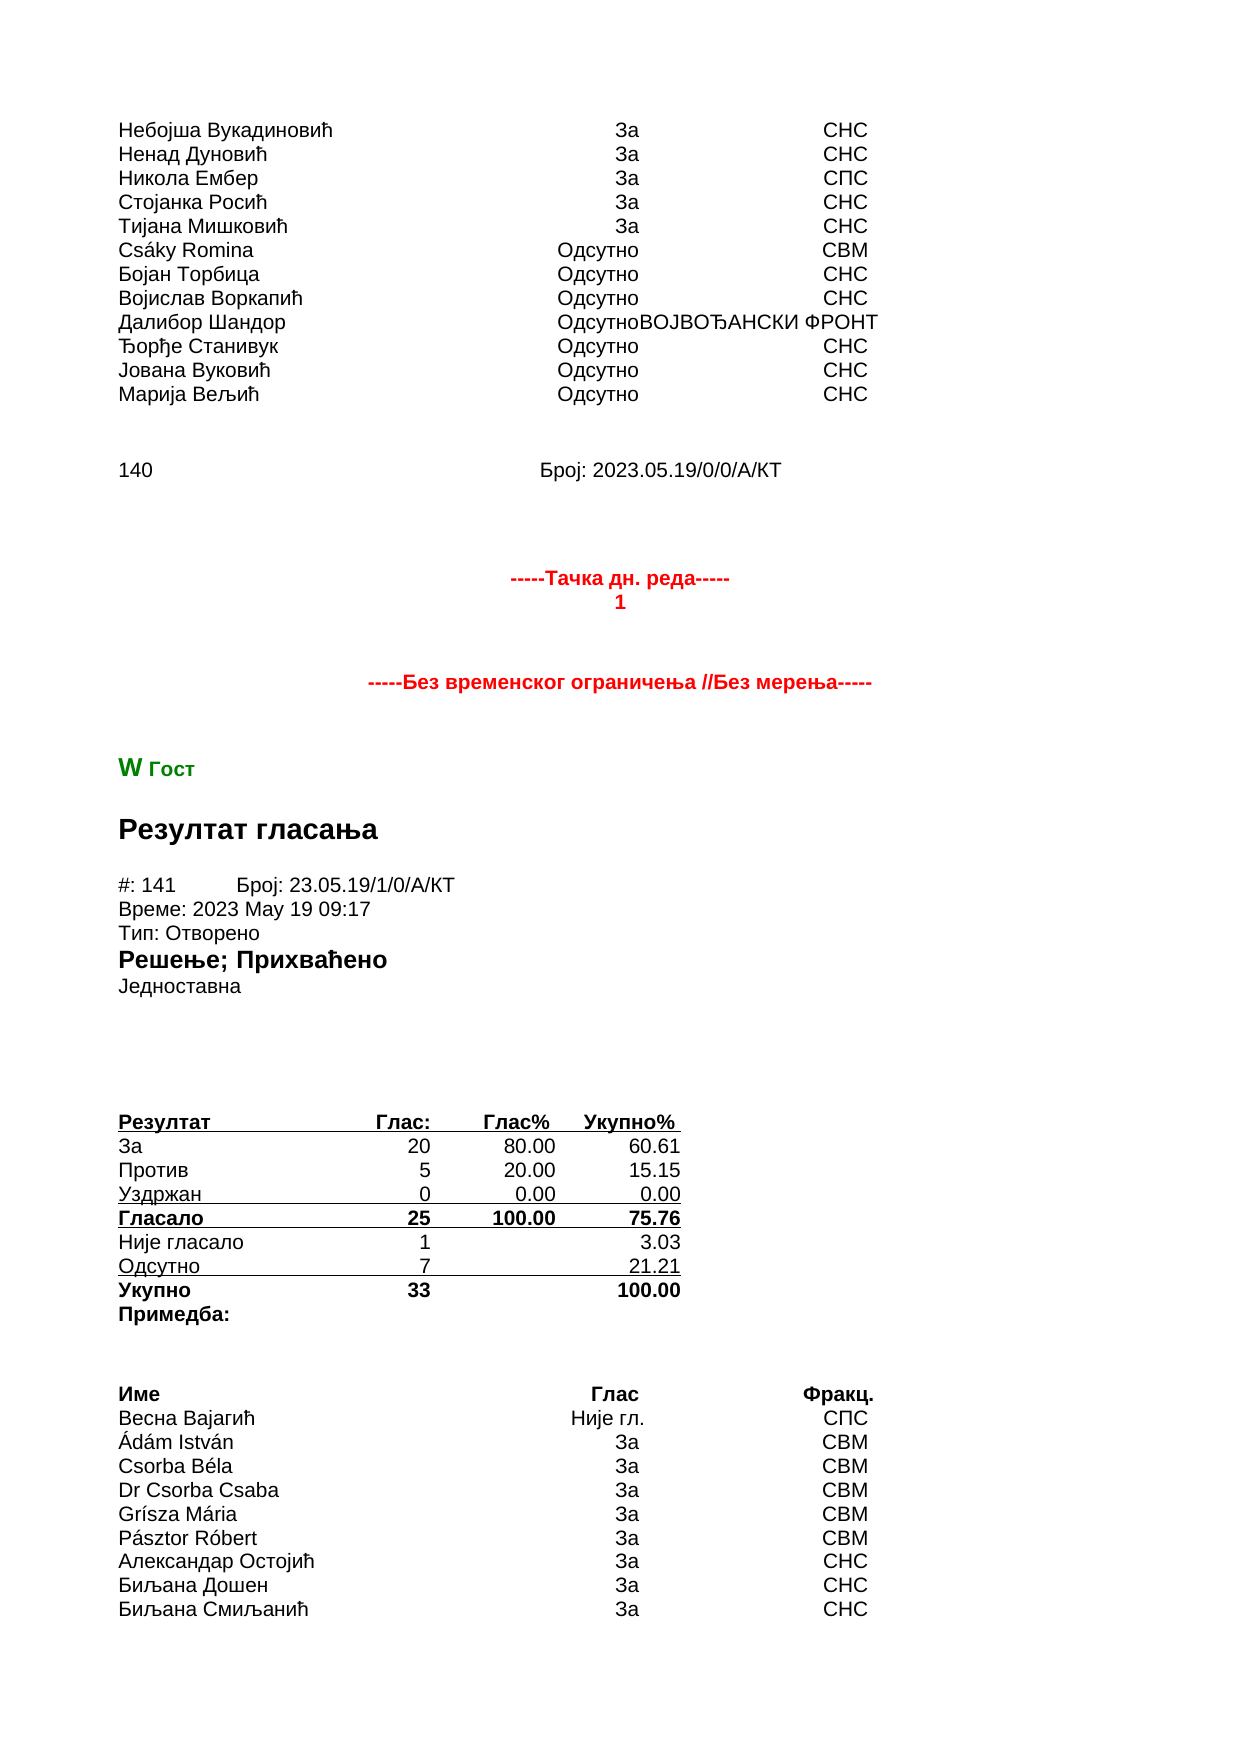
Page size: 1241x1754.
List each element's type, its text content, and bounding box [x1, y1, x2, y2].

text Csorba Béla За СВМ [118, 1453, 1122, 1477]
text 140 Број: 2023.05.19/0/0/A/КТ [118, 458, 1122, 482]
text Тип: Отворено [118, 921, 1122, 945]
text Против 5 20.00 15.15 [118, 1158, 1122, 1182]
text Биљана Дошен За СНС [118, 1573, 1122, 1597]
text Небојша Вукадиновић За СНС [118, 118, 1122, 142]
text Никола Ембер За СПС [118, 166, 1122, 190]
text Dr Csorba Csaba За СВМ [118, 1477, 1122, 1501]
text Csáky Romina Одсутно СВМ [118, 238, 1122, 262]
text Једноставна [118, 974, 1122, 998]
text За 20 80.00 60.61 [118, 1134, 1122, 1158]
text Резултат Глас: Глас% Укупно% [118, 1110, 1122, 1134]
text Војислав Воркапић Одсутно СНС [118, 286, 1122, 310]
text Ђорђе Станивук Одсутно СНС [118, 334, 1122, 358]
text Одсутно 7 21.21 [118, 1254, 1122, 1278]
text Примедба: [118, 1302, 1122, 1326]
text 1 [118, 589, 1122, 613]
text Бојан Торбица Одсутно СНС [118, 262, 1122, 286]
text Pásztor Róbert За СВМ [118, 1525, 1122, 1549]
text Ádám István За СВМ [118, 1429, 1122, 1453]
text -----Тачка дн. реда----- [118, 566, 1122, 589]
text Није гласало 1 3.03 [118, 1230, 1122, 1254]
text Уздржан 0 0.00 0.00 [118, 1182, 1122, 1206]
text -----Без временског ограничења //Без мерења----- [118, 669, 1122, 693]
text Александар Остојић За СНС [118, 1549, 1122, 1573]
text Име Глас Фракц. [118, 1382, 1122, 1406]
text Ненад Дуновић За СНС [118, 142, 1122, 166]
text Весна Вајагић Није гл. СПС [118, 1406, 1122, 1429]
text Јована Вуковић Одсутно СНС [118, 358, 1122, 382]
text Решење; Прихваћено [118, 945, 1122, 974]
text Далибор Шандор Одсутно ВОЈВОЂАНСКИ ФРОНТ [118, 310, 1122, 334]
text W Гост [118, 749, 1122, 784]
text Гласало 25 100.00 75.76 [118, 1206, 1122, 1230]
text Тијана Мишковић За СНС [118, 214, 1122, 238]
text Марија Вељић Одсутно СНС [118, 382, 1122, 406]
text Биљана Смиљанић За СНС [118, 1597, 1122, 1621]
text Стојанка Росић За СНС [118, 190, 1122, 214]
text Резултат гласања [118, 812, 1122, 845]
text Grísza Mária За СВМ [118, 1501, 1122, 1525]
text Укупно 33 100.00 [118, 1278, 1122, 1302]
text Време: 2023 May 19 09:17 [118, 897, 1122, 921]
text #: 141 Број: 23.05.19/1/0/A/КТ [118, 873, 1122, 897]
